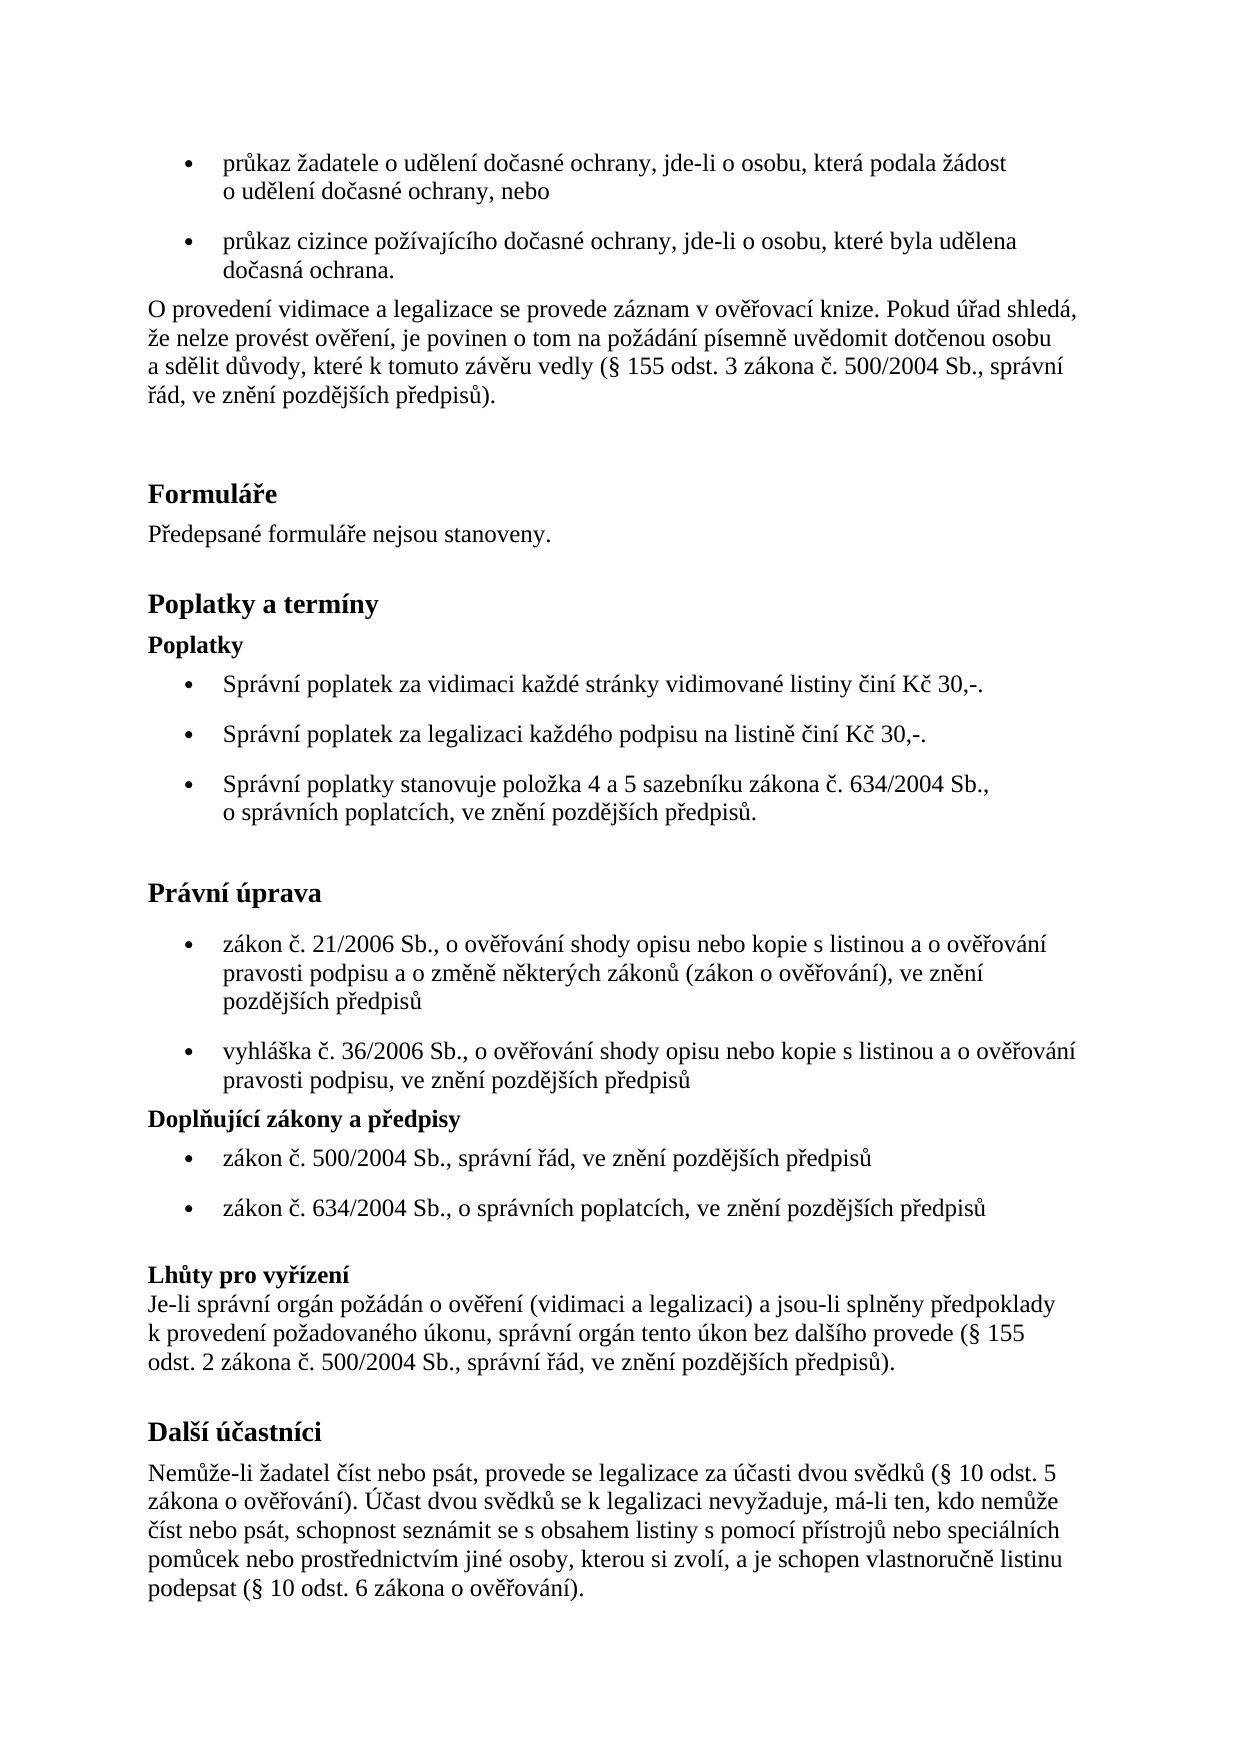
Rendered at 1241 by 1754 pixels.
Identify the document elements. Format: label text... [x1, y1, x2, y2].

list Správní poplatek za vidimaci každé stránky vidimované listiny činí Kč 30,-. [185, 669, 1093, 698]
text Právní úprava [148, 876, 1093, 908]
list Správní poplatek za legalizaci každého podpisu na listině činí Kč 30,-. [185, 719, 1093, 748]
text Formuláře [148, 477, 1093, 509]
text Je-li správní orgán požádán o ověření (vidimaci a legalizaci) a jsou-li splněny předpoklady k provedení požadovaného úkonu, správní orgán tento úkon bez dalšího provede (§ 155 odst. 2 zákona č. 500/2004 Sb., správní řád, ve znění pozdějších předpisů). [148, 1289, 1093, 1376]
text Poplatky a termíny [148, 587, 1093, 620]
list zákon č. 634/2004 Sb., o správních poplatcích, ve znění pozdějších předpisů [185, 1193, 1093, 1221]
list průkaz cizince požívajícího dočasné ochrany, jde-li o osobu, které byla udělena dočasná ochrana. [185, 226, 1093, 283]
text Doplňující zákony a předpisy [148, 1104, 1093, 1133]
text Předepsané formuláře nejsou stanoveny. [148, 519, 1093, 548]
text Další účastníci [148, 1415, 1093, 1447]
list průkaz žadatele o udělení dočasné ochrany, jde-li o osobu, která podala žádost o udělení dočasné ochrany, nebo [185, 148, 1093, 205]
text Nemůže-li žadatel číst nebo psát, provede se legalizace za účasti dvou svědků (§ 10 odst. 5 zákona o ověřování). Účast dvou svědků se k legalizaci nevyžaduje, má-li ten, kdo nemůže číst nebo psát, schopnost seznámit se s obsahem listiny s pomocí přístrojů nebo speciálních pomůcek nebo prostřednictvím jiné osoby, kterou si zvolí, a je schopen vlastnoručně listinu podepsat (§ 10 odst. 6 zákona o ověřování). [148, 1458, 1093, 1601]
list Správní poplatky stanovuje položka 4 a 5 sazebníku zákona č. 634/2004 Sb., o správních poplatcích, ve znění pozdějších předpisů. [185, 769, 1093, 855]
list zákon č. 21/2006 Sb., o ověřování shody opisu nebo kopie s listinou a o ověřování pravosti podpisu a o změně některých zákonů (zákon o ověřování), ve znění pozdějších předpisů [185, 929, 1093, 1015]
list vyhláška č. 36/2006 Sb., o ověřování shody opisu nebo kopie s listinou a o ověřování pravosti podpisu, ve znění pozdějších předpisů [185, 1036, 1093, 1093]
text O provedení vidimace a legalizace se provede záznam v ověřovací knize. Pokud úřad shledá, že nelze provést ověření, je povinen o tom na požádání písemně uvědomit dotčenou osobu a sdělit důvody, které k tomuto závěru vedly (§ 155 odst. 3 zákona č. 500/2004 Sb., správní řád, ve znění pozdějších předpisů). [148, 294, 1093, 409]
list zákon č. 500/2004 Sb., správní řád, ve znění pozdějších předpisů [185, 1143, 1093, 1172]
text Poplatky [148, 630, 1093, 659]
text Lhůty pro vyřízení [148, 1261, 1093, 1289]
